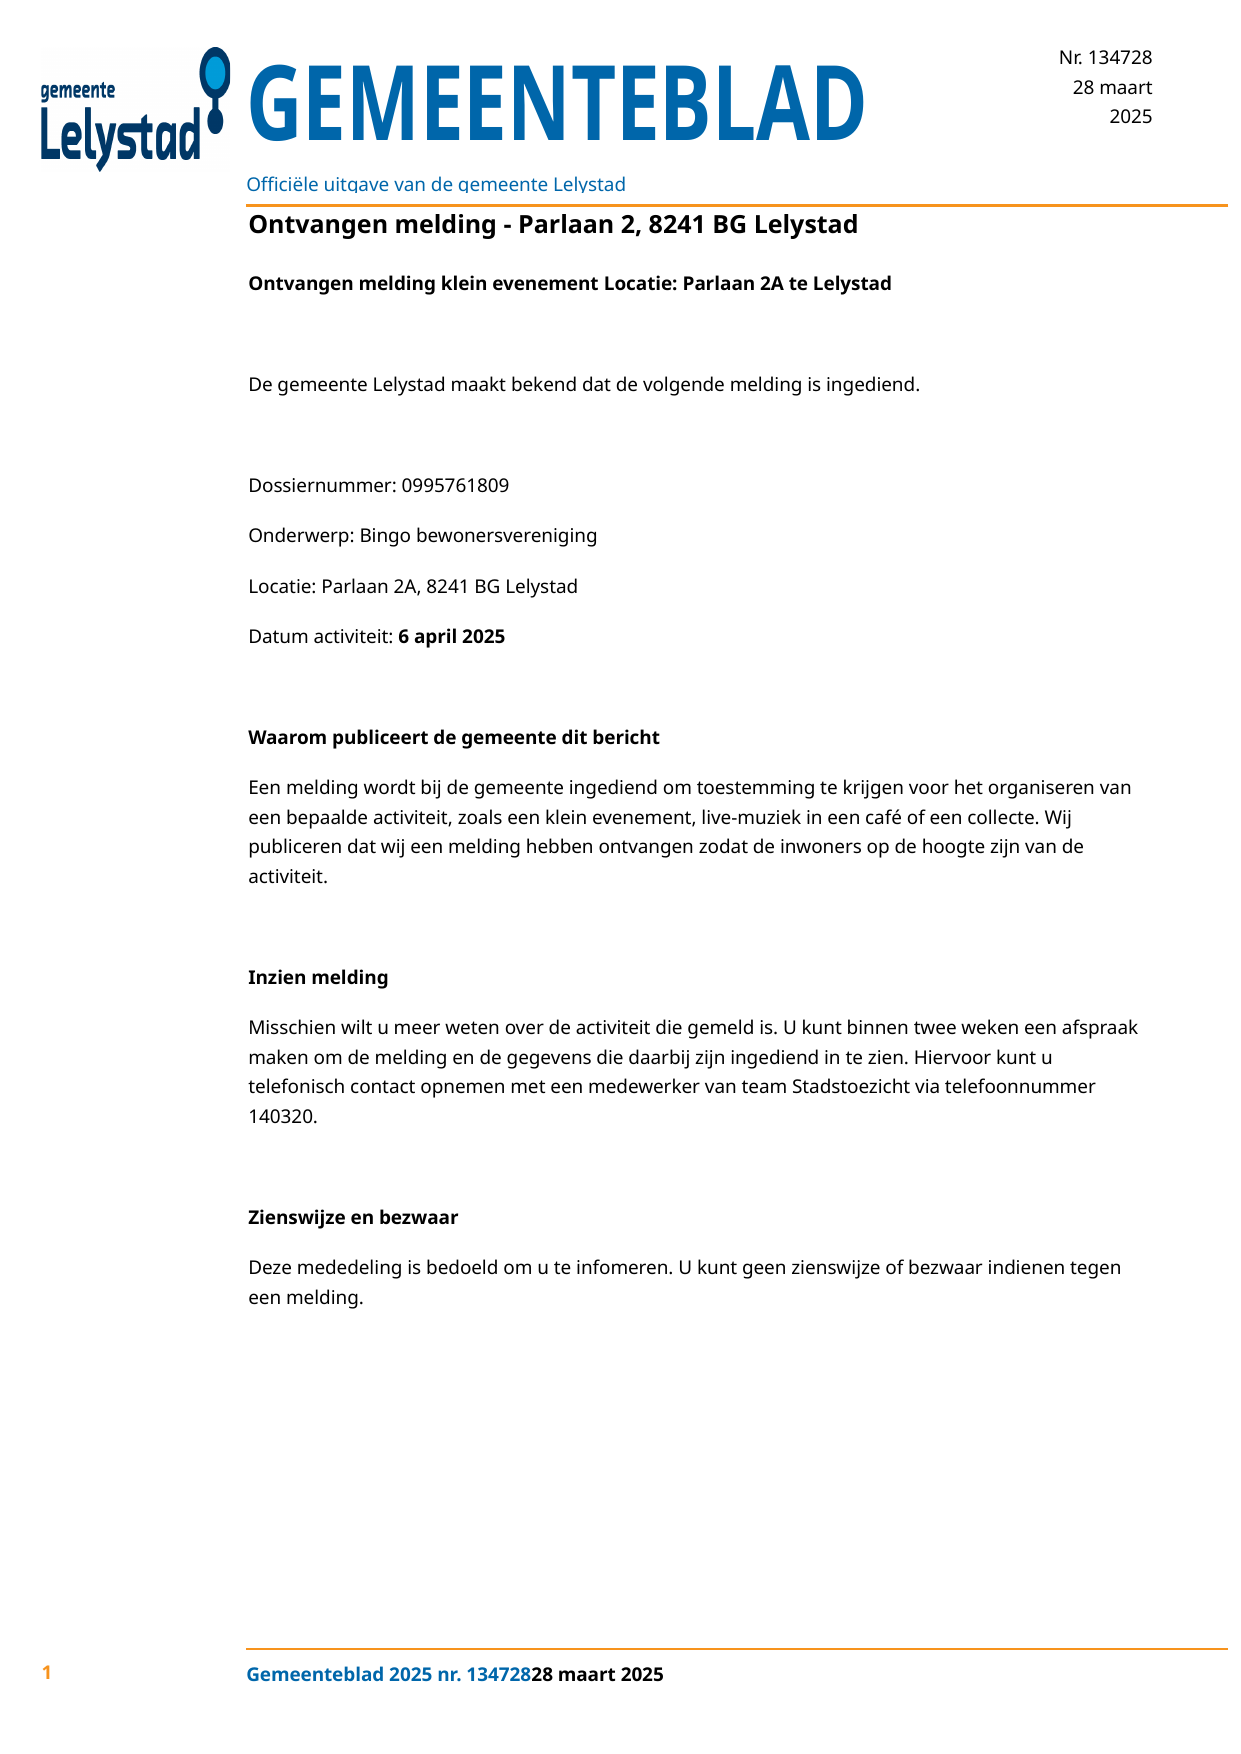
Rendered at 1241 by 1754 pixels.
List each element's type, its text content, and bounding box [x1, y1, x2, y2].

text Zienswijze en bezwaar [248, 1204, 1152, 1230]
text Een melding wordt bij de gemeente ingediend om toestemming te krijgen voor het organiseren van een bepaalde activiteit, zoals een klein evenement, live-muziek in een café of een collecte. Wij publiceren dat wij een melding hebben ontvangen zodat de inwoners op de hoogte zijn van de activiteit. [248, 774, 1152, 889]
text Inzien melding [248, 964, 1152, 990]
text Datum activiteit: 6 april 2025 [248, 623, 1152, 649]
text Onderwerp: Bingo bewonersvereniging [248, 522, 1152, 548]
text Waarom publiceert de gemeente dit bericht [248, 724, 1152, 750]
text De gemeente Lelystad maakt bekend dat de volgende melding is ingediend. [248, 371, 1152, 397]
text Deze mededeling is bedoeld om u te infomeren. U kunt geen zienswijze of bezwaar indienen tegen een melding. [248, 1254, 1152, 1310]
text Ontvangen melding - Parlaan 2, 8241 BG Lelystad [248, 207, 1152, 241]
picture [41, 47, 231, 172]
text Dossiernummer: 0995761809 [248, 472, 1152, 498]
text Misschien wilt u meer weten over de activiteit die gemeld is. U kunt binnen twee weken een afspraak maken om de melding en de gegevens die daarbij zijn ingediend in te zien. Hiervoor kunt u telefonisch contact opnemen met een medewerker van team Stadstoezicht via telefoonnummer 140320. [248, 1014, 1152, 1129]
text Locatie: Parlaan 2A, 8241 BG Lelystad [248, 573, 1152, 598]
text Ontvangen melding klein evenement Locatie: Parlaan 2A te Lelystad [248, 270, 1152, 296]
